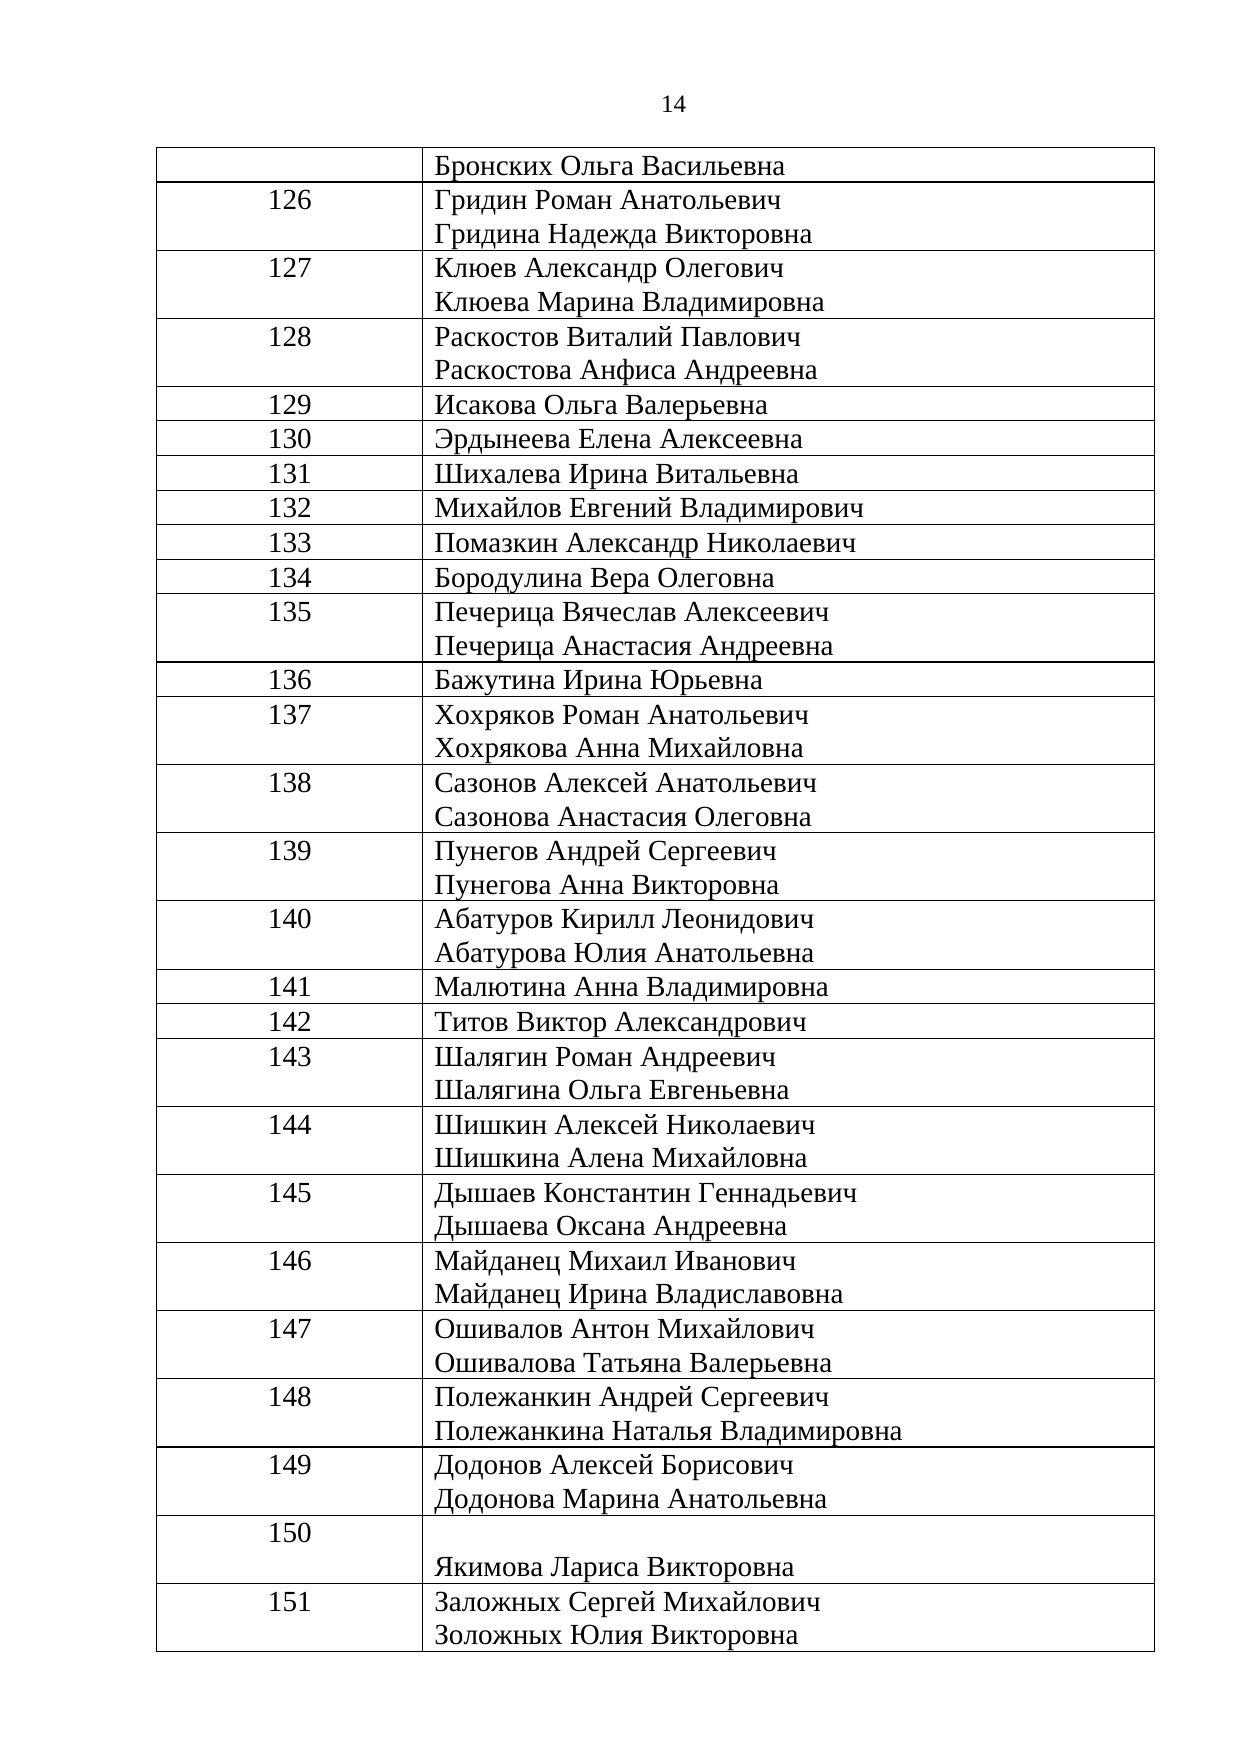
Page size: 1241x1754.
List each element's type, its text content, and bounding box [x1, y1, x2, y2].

table_cell Бронских Ольга Васильевна [423, 148, 1154, 181]
table_cell Заложных Сергей Михайлович Золожных Юлия Викторовна [423, 1584, 1154, 1651]
table_cell 144 [157, 1107, 422, 1174]
table_cell 126 [157, 183, 422, 249]
table_cell 133 [157, 525, 422, 559]
table_cell 150 [157, 1516, 422, 1583]
table_cell Раскостов Виталий Павлович Раскостова Анфиса Андреевна [423, 319, 1154, 386]
table_cell Дышаев Константин Геннадьевич Дышаева Оксана Андреевна [423, 1175, 1154, 1242]
table_cell 149 [157, 1448, 422, 1514]
table_cell 145 [157, 1175, 422, 1242]
table_cell 146 [157, 1243, 422, 1310]
table_cell Полежанкин Андрей Сергеевич Полежанкина Наталья Владимировна [423, 1379, 1154, 1446]
table_cell [157, 148, 422, 181]
table_cell 136 [157, 663, 422, 696]
table_cell 147 [157, 1311, 422, 1378]
table_cell 130 [157, 421, 422, 455]
table_cell Гридин Роман Анатольевич Гридина Надежда Викторовна [423, 183, 1154, 249]
table_cell 142 [157, 1004, 422, 1038]
table_cell 128 [157, 319, 422, 386]
table_cell Абатуров Кирилл Леонидович Абатурова Юлия Анатольевна [423, 901, 1154, 968]
table_cell Якимова Лариса Викторовна [423, 1516, 1154, 1583]
table_cell Ошивалов Антон Михайлович Ошивалова Татьяна Валерьевна [423, 1311, 1154, 1378]
table_cell Пунегов Андрей Сергеевич Пунегова Анна Викторовна [423, 833, 1154, 900]
table_cell 139 [157, 833, 422, 900]
table_cell Печерица Вячеслав Алексеевич Печерица Анастасия Андреевна [423, 594, 1154, 661]
table_cell Эрдынеева Елена Алексеевна [423, 421, 1154, 455]
table_cell 132 [157, 491, 422, 524]
table_cell Михайлов Евгений Владимирович [423, 491, 1154, 524]
table_cell Помазкин Александр Николаевич [423, 525, 1154, 559]
table_cell Додонов Алексей Борисович Додонова Марина Анатольевна [423, 1448, 1154, 1514]
table_cell Бажутина Ирина Юрьевна [423, 663, 1154, 696]
table_cell Сазонов Алексей Анатольевич Сазонова Анастасия Олеговна [423, 765, 1154, 832]
table_cell 143 [157, 1039, 422, 1106]
table_cell Шишкин Алексей Николаевич Шишкина Алена Михайловна [423, 1107, 1154, 1174]
table_cell 134 [157, 560, 422, 593]
table_cell Исакова Ольга Валерьевна [423, 387, 1154, 420]
table_cell Хохряков Роман Анатольевич Хохрякова Анна Михайловна [423, 697, 1154, 764]
table_cell 137 [157, 697, 422, 764]
table_cell Малютина Анна Владимировна [423, 970, 1154, 1003]
table_cell 129 [157, 387, 422, 420]
table_cell 138 [157, 765, 422, 832]
table_cell 141 [157, 970, 422, 1003]
table_cell Шихалева Ирина Витальевна [423, 456, 1154, 489]
table_cell 151 [157, 1584, 422, 1651]
table_cell Клюев Александр Олегович Клюева Марина Владимировна [423, 251, 1154, 318]
table_cell Бородулина Вера Олеговна [423, 560, 1154, 593]
table_cell 135 [157, 594, 422, 661]
table_cell 148 [157, 1379, 422, 1446]
table_cell 140 [157, 901, 422, 968]
table_cell Шалягин Роман Андреевич Шалягина Ольга Евгеньевна [423, 1039, 1154, 1106]
table_cell 127 [157, 251, 422, 318]
table_cell Титов Виктор Александрович [423, 1004, 1154, 1038]
table_cell 131 [157, 456, 422, 489]
table_cell Майданец Михаил Иванович Майданец Ирина Владиславовна [423, 1243, 1154, 1310]
